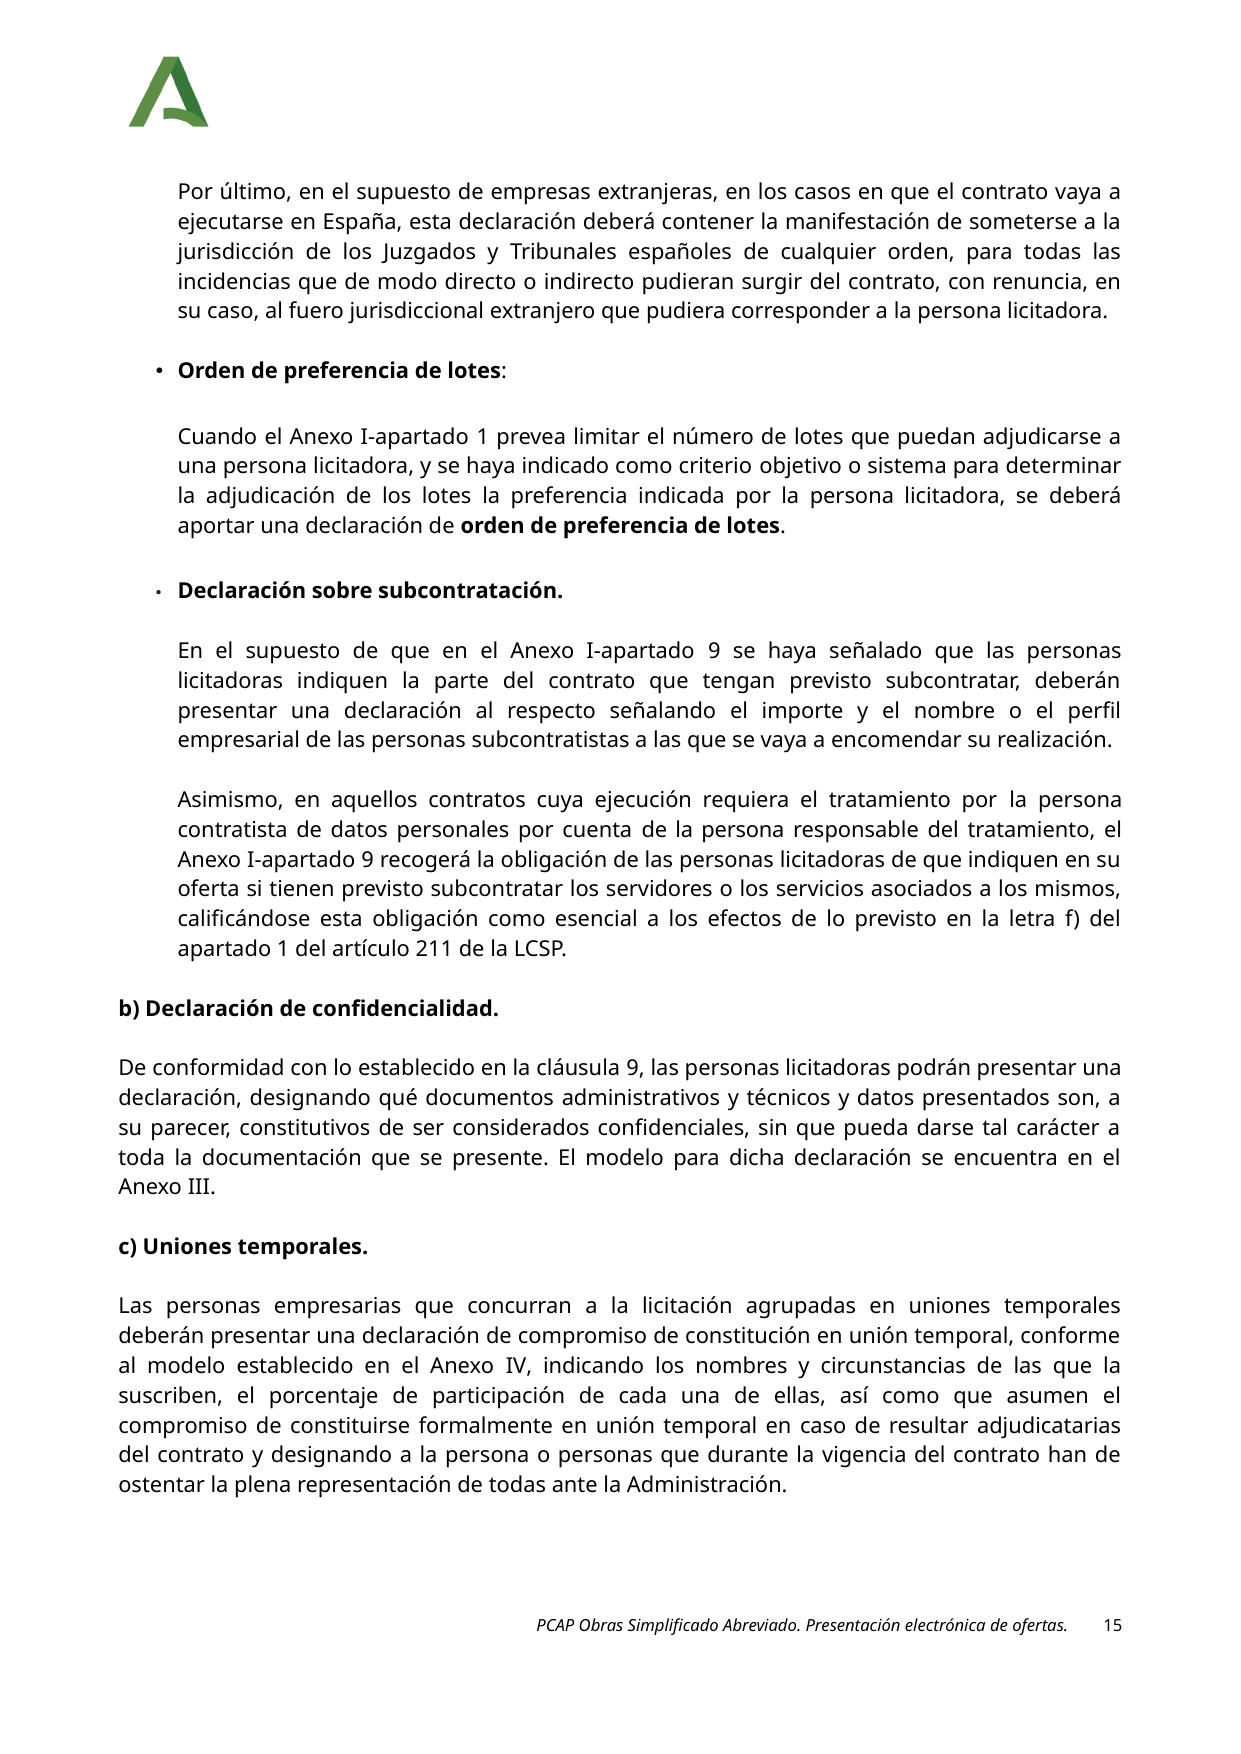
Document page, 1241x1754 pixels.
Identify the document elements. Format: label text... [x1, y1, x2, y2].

text En el supuesto de que en el Anexo I-apartado 9 se haya señalado que las personas licitadoras indiquen la parte del contrato que tengan previsto subcontratar, deberán presentar una declaración al respecto señalando el importe y el nombre o el perfil empresarial de las personas subcontratistas a las que se vaya a encomendar su realización. [177, 635, 1122, 754]
list Declaración sobre subcontratación. [156, 576, 1122, 605]
text b) Declaración de confidencialidad. [118, 993, 1122, 1022]
picture [124, 52, 213, 131]
list Orden de preferencia de lotes: [156, 355, 1122, 385]
text Asimismo, en aquellos contratos cuya ejecución requiera el tratamiento por la persona contratista de datos personales por cuenta de la persona responsable del tratamiento, el Anexo I-apartado 9 recogerá la obligación de las personas licitadoras de que indiquen en su oferta si tienen previsto subcontratar los servidores o los servicios asociados a los mismos, calificándose esta obligación como esencial a los efectos de lo previsto en la letra f) del apartado 1 del artículo 211 de la LCSP. [177, 784, 1122, 963]
text Por último, en el supuesto de empresas extranjeras, en los casos en que el contrato vaya a ejecutarse en España, esta declaración deberá contener la manifestación de someterse a la jurisdicción de los Juzgados y Tribunales españoles de cualquier orden, para todas las incidencias que de modo directo o indirecto pudieran surgir del contrato, con renuncia, en su caso, al fuero jurisdiccional extranjero que pudiera corresponder a la persona licitadora. [177, 176, 1122, 325]
text De conformidad con lo establecido en la cláusula 9, las personas licitadoras podrán presentar una declaración, designando qué documentos administrativos y técnicos y datos presentados son, a su parecer, constitutivos de ser considerados confidenciales, sin que pueda darse tal carácter a toda la documentación que se presente. El modelo para dicha declaración se encuentra en el Anexo III. [118, 1052, 1122, 1201]
text Las personas empresarias que concurran a la licitación agrupadas en uniones temporales deberán presentar una declaración de compromiso de constitución en unión temporal, conforme al modelo establecido en el Anexo IV, indicando los nombres y circunstancias de las que la suscriben, el porcentaje de participación de cada una de ellas, así como que asumen el compromiso de constituirse formalmente en unión temporal en caso de resultar adjudicatarias del contrato y designando a la persona o personas que durante la vigencia del contrato han de ostentar la plena representación de todas ante la Administración. [118, 1291, 1122, 1499]
text c) Uniones temporales. [118, 1231, 1122, 1261]
text Cuando el Anexo I-apartado 1 prevea limitar el número de lotes que puedan adjudicarse a una persona licitadora, y se haya indicado como criterio objetivo o sistema para determinar la adjudicación de los lotes la preferencia indicada por la persona licitadora, se deberá aportar una declaración de orden de preferencia de lotes. [177, 421, 1122, 540]
